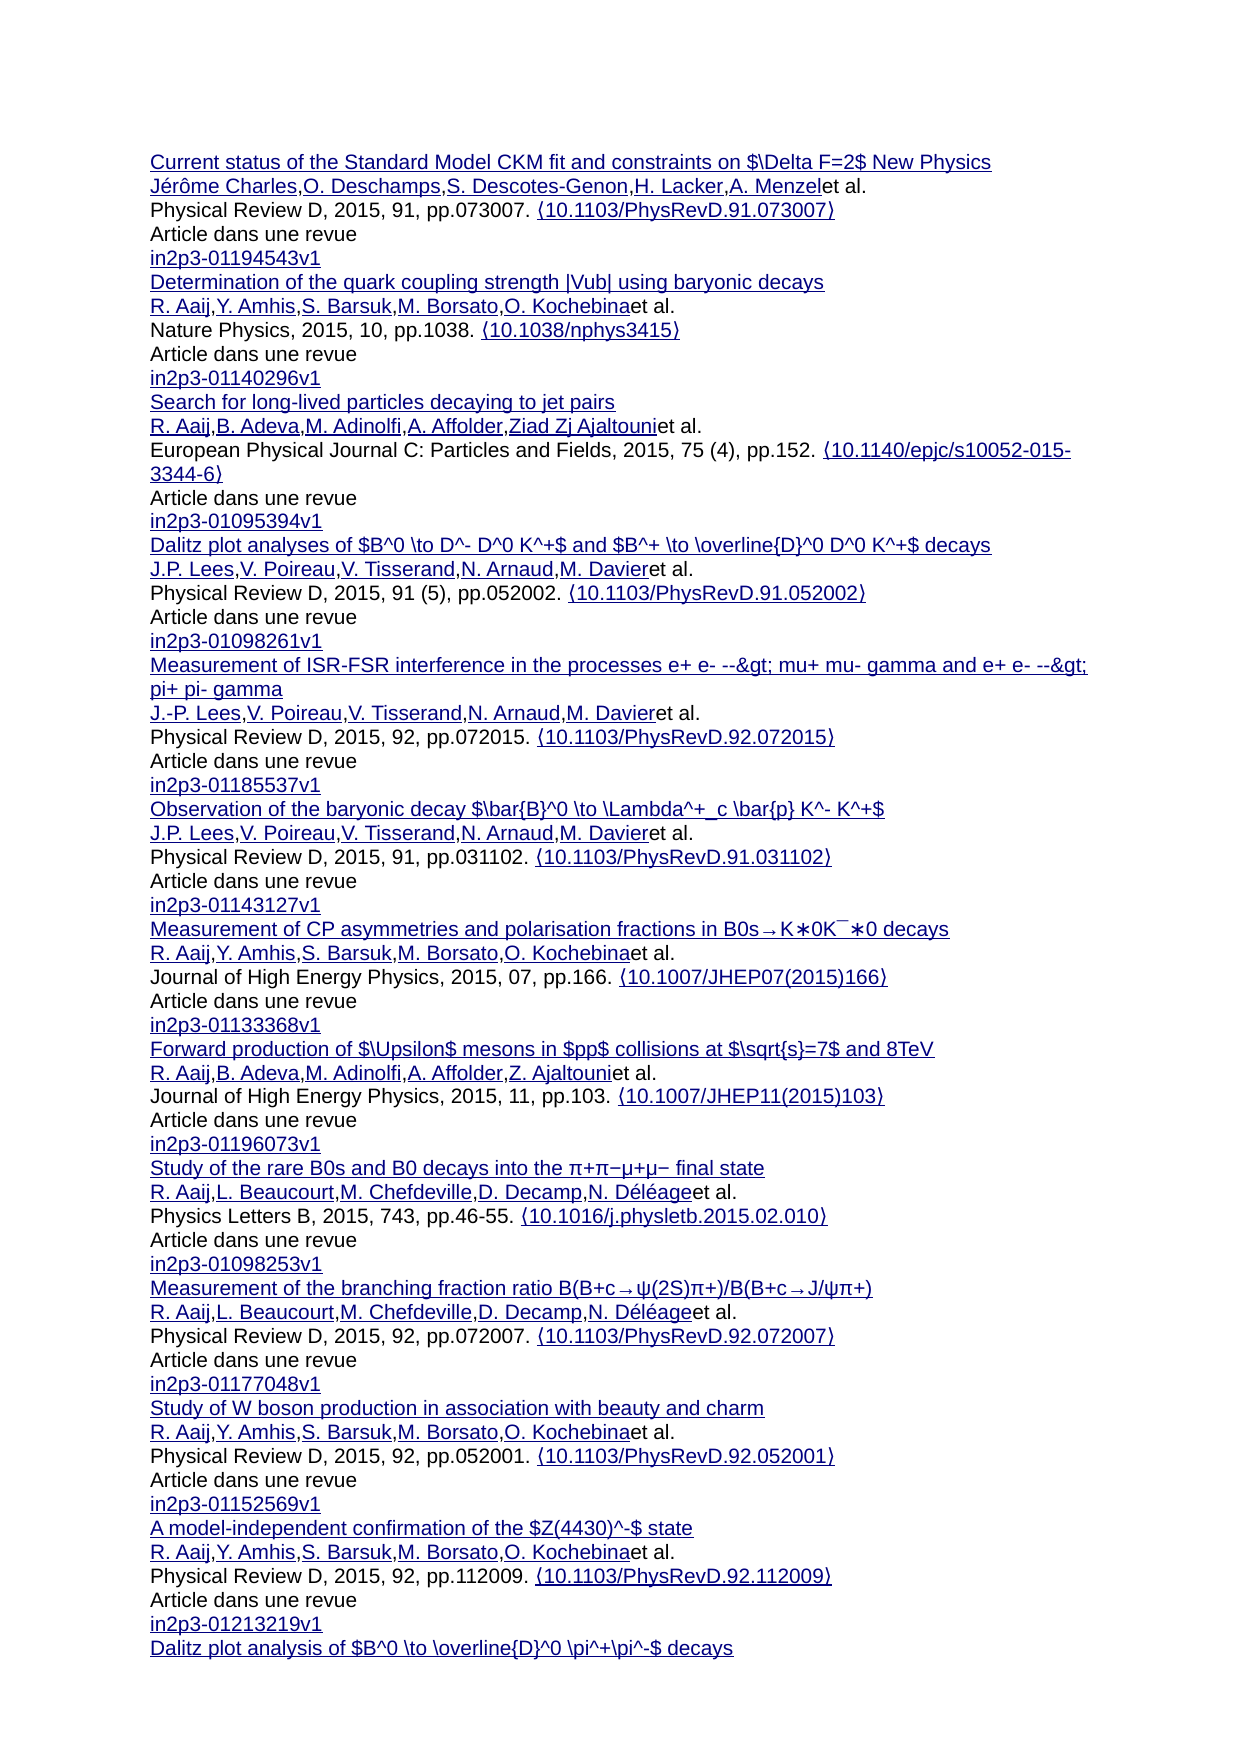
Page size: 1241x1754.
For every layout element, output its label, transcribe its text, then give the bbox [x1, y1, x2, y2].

table_cell Forward production of $\Upsilon$ mesons in $pp$ collisions at $\sqrt{s}=7$ and 8TeV R. Aaij,B. Adeva,M. Adinolfi,A. Affolder,Z. Ajaltouniet al. Journal of High Energy Physics, 2015, 11, pp.103. ⟨10.1007/JHEP11(2015)103⟩ Article dans une revue in2p3-01196073v1 [150, 1036, 1090, 1156]
table_cell Observation of the baryonic decay $\bar{B}^0 \to \Lambda^+_c \bar{p} K^- K^+$ J.P. Lees,V. Poireau,V. Tisserand,N. Arnaud,M. Davieret al. Physical Review D, 2015, 91, pp.031102. ⟨10.1103/PhysRevD.91.031102⟩ Article dans une revue in2p3-01143127v1 [150, 797, 1090, 917]
table_cell Current status of the Standard Model CKM fit and constraints on $\Delta F=2$ New Physics Jérôme Charles,O. Deschamps,S. Descotes-Genon,H. Lacker,A. Menzelet al. Physical Review D, 2015, 91, pp.073007. ⟨10.1103/PhysRevD.91.073007⟩ Article dans une revue in2p3-01194543v1 [150, 150, 1090, 270]
table_cell A model-independent confirmation of the $Z(4430)^-$ state R. Aaij,Y. Amhis,S. Barsuk,M. Borsato,O. Kochebinaet al. Physical Review D, 2015, 92, pp.112009. ⟨10.1103/PhysRevD.92.112009⟩ Article dans une revue in2p3-01213219v1 [150, 1516, 1090, 1635]
table_cell Search for long-lived particles decaying to jet pairs R. Aaij,B. Adeva,M. Adinolfi,A. Affolder,Ziad Zj Ajaltouniet al. European Physical Journal C: Particles and Fields, 2015, 75 (4), pp.152. ⟨10.1140/epjc/s10052-015-3344-6⟩ Article dans une revue in2p3-01095394v1 [150, 390, 1090, 533]
table_cell Dalitz plot analyses of $B^0 \to D^- D^0 K^+$ and $B^+ \to \overline{D}^0 D^0 K^+$ decays J.P. Lees,V. Poireau,V. Tisserand,N. Arnaud,M. Davieret al. Physical Review D, 2015, 91 (5), pp.052002. ⟨10.1103/PhysRevD.91.052002⟩ Article dans une revue in2p3-01098261v1 [150, 533, 1090, 653]
table_cell Study of W boson production in association with beauty and charm R. Aaij,Y. Amhis,S. Barsuk,M. Borsato,O. Kochebinaet al. Physical Review D, 2015, 92, pp.052001. ⟨10.1103/PhysRevD.92.052001⟩ Article dans une revue in2p3-01152569v1 [150, 1396, 1090, 1516]
table_cell Dalitz plot analysis of $B^0 \to \overline{D}^0 \pi^+\pi^-$ decays [150, 1635, 1090, 1659]
table_cell Determination of the quark coupling strength |Vub| using baryonic decays R. Aaij,Y. Amhis,S. Barsuk,M. Borsato,O. Kochebinaet al. Nature Physics, 2015, 10, pp.1038. ⟨10.1038/nphys3415⟩ Article dans une revue in2p3-01140296v1 [150, 270, 1090, 389]
table_cell Study of the rare B0s and B0 decays into the π+π−μ+μ− final state R. Aaij,L. Beaucourt,M. Chefdeville,D. Decamp,N. Déléageet al. Physics Letters B, 2015, 743, pp.46-55. ⟨10.1016/j.physletb.2015.02.010⟩ Article dans une revue in2p3-01098253v1 [150, 1156, 1090, 1276]
table_cell Measurement of ISR-FSR interference in the processes e+ e- --&gt; mu+ mu- gamma and e+ e- --&gt; pi+ pi- gamma J.-P. Lees,V. Poireau,V. Tisserand,N. Arnaud,M. Davieret al. Physical Review D, 2015, 92, pp.072015. ⟨10.1103/PhysRevD.92.072015⟩ Article dans une revue in2p3-01185537v1 [150, 653, 1090, 797]
table_cell Measurement of CP asymmetries and polarisation fractions in B0s→K∗0K¯∗0 decays R. Aaij,Y. Amhis,S. Barsuk,M. Borsato,O. Kochebinaet al. Journal of High Energy Physics, 2015, 07, pp.166. ⟨10.1007/JHEP07(2015)166⟩ Article dans une revue in2p3-01133368v1 [150, 917, 1090, 1036]
table_cell Measurement of the branching fraction ratio B(B+c→ψ(2S)π+)/B(B+c→J/ψπ+) R. Aaij,L. Beaucourt,M. Chefdeville,D. Decamp,N. Déléageet al. Physical Review D, 2015, 92, pp.072007. ⟨10.1103/PhysRevD.92.072007⟩ Article dans une revue in2p3-01177048v1 [150, 1276, 1090, 1396]
